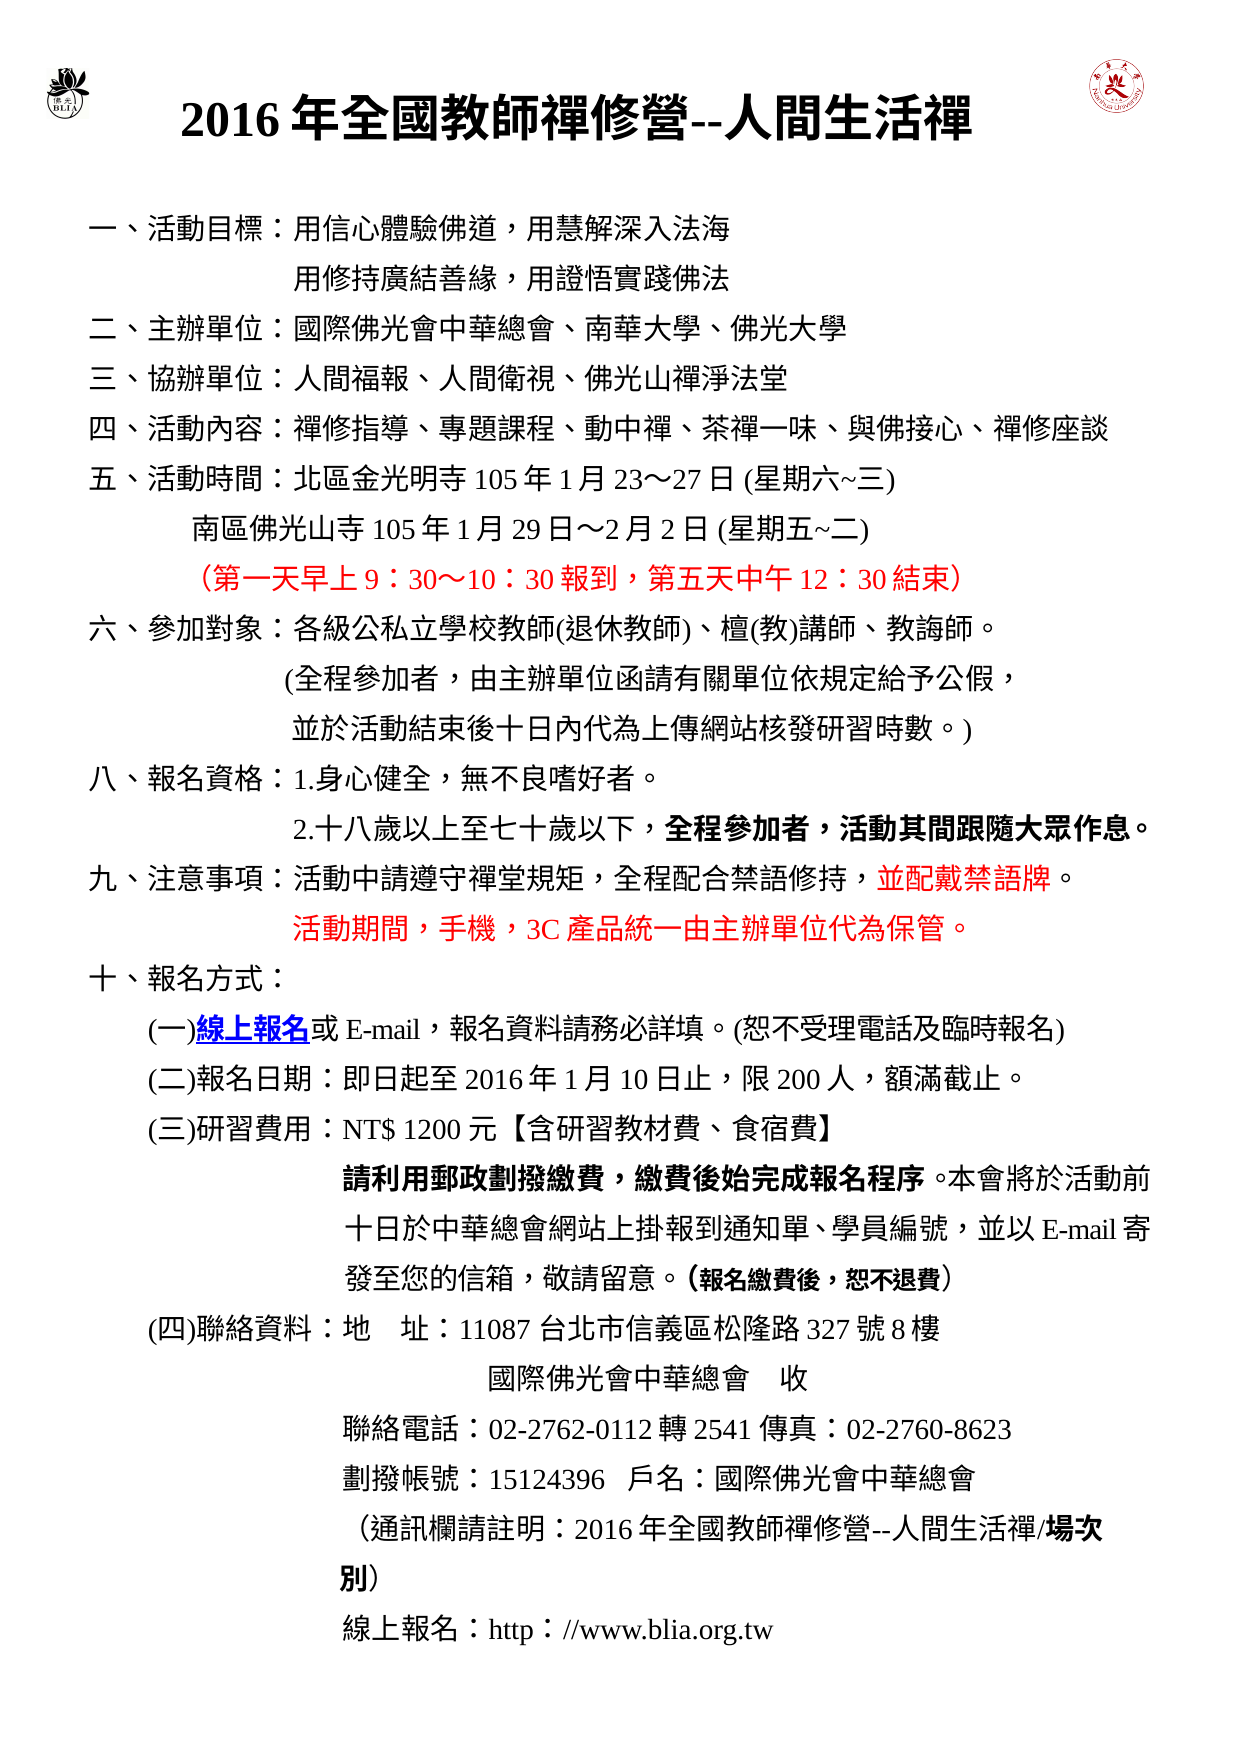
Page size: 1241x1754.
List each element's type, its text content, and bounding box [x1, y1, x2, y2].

picture [46, 68, 90, 119]
text 九、注意事項：活動中請遵守禪堂規矩，全程配合禁語修持，並配戴禁語牌。 [89, 849, 1152, 899]
picture [1082, 52, 1151, 120]
text 二、主辦單位：國際佛光會中華總會、南華大學、佛光大學 [89, 299, 1152, 349]
text (二)報名日期：即日起至2016年1月10日止，限200人，額滿截止。 [89, 1049, 1152, 1099]
text 聯絡電話：02-2762-0112轉2541 傳真：02-2760-8623 [342, 1399, 1152, 1449]
text 四、活動內容：禪修指導、專題課程、動中禪、茶禪一味、與佛接心、禪修座談 [89, 399, 1181, 449]
text 線上報名：http：//www.blia.org.tw [342, 1599, 1152, 1649]
text 六、參加對象：各級公私立學校教師(退休教師)、檀(教)講師、教誨師。 [89, 599, 1152, 649]
text 請利用郵政劃撥繳費，繳費後始完成報名程序。本會將於活動前十日於中華總會網站上掛報到通知單、學員編號，並以E-mail寄發至您的信箱，敬請留意。（報名繳費後，恕不退費） [342, 1149, 1152, 1299]
text 十、報名方式： [89, 949, 1152, 999]
text 2016年全國教師禪修營--人間生活禪 [89, 77, 1152, 152]
text 劃撥帳號：15124396 戶名：國際佛光會中華總會 [342, 1449, 1152, 1499]
text 用修持廣結善緣，用證悟實踐佛法 [89, 249, 1152, 299]
text （通訊欄請註明：2016年全國教師禪修營--人間生活禪/場次別） [339, 1499, 1152, 1599]
text 2.十八歲以上至七十歲以下，全程參加者，活動其間跟隨大眾作息。 [293, 799, 1152, 849]
text 一、活動目標：用信心體驗佛道，用慧解深入法海 [89, 199, 1152, 249]
text 活動期間，手機，3C產品統一由主辦單位代為保管。 [293, 899, 1152, 949]
text （第一天早上9：30～10：30報到，第五天中午12：30結束） [89, 549, 1152, 599]
text 國際佛光會中華總會 收 [89, 1349, 1152, 1399]
text (一)線上報名或E-mail，報名資料請務必詳填。(恕不受理電話及臨時報名) [89, 999, 1152, 1049]
text 五、活動時間：北區金光明寺105年1月23～27日 (星期六~三) [89, 449, 1152, 499]
text 南區佛光山寺105年1月29日～2月2日 (星期五~二) [89, 499, 1152, 549]
text (四)聯絡資料：地 址：11087 台北市信義區松隆路327號8樓 [89, 1299, 1152, 1349]
text 並於活動結束後十日內代為上傳網站核發研習時數。) [291, 699, 1152, 749]
text 三、協辦單位：人間福報、人間衛視、佛光山禪淨法堂 [89, 349, 1152, 399]
text (三)研習費用：NT$ 1200 元【含研習教材費、食宿費】 [89, 1099, 1152, 1149]
text (全程參加者，由主辦單位函請有關單位依規定給予公假， [284, 649, 1152, 699]
text 八、報名資格：1.身心健全，無不良嗜好者。 [89, 749, 1152, 799]
